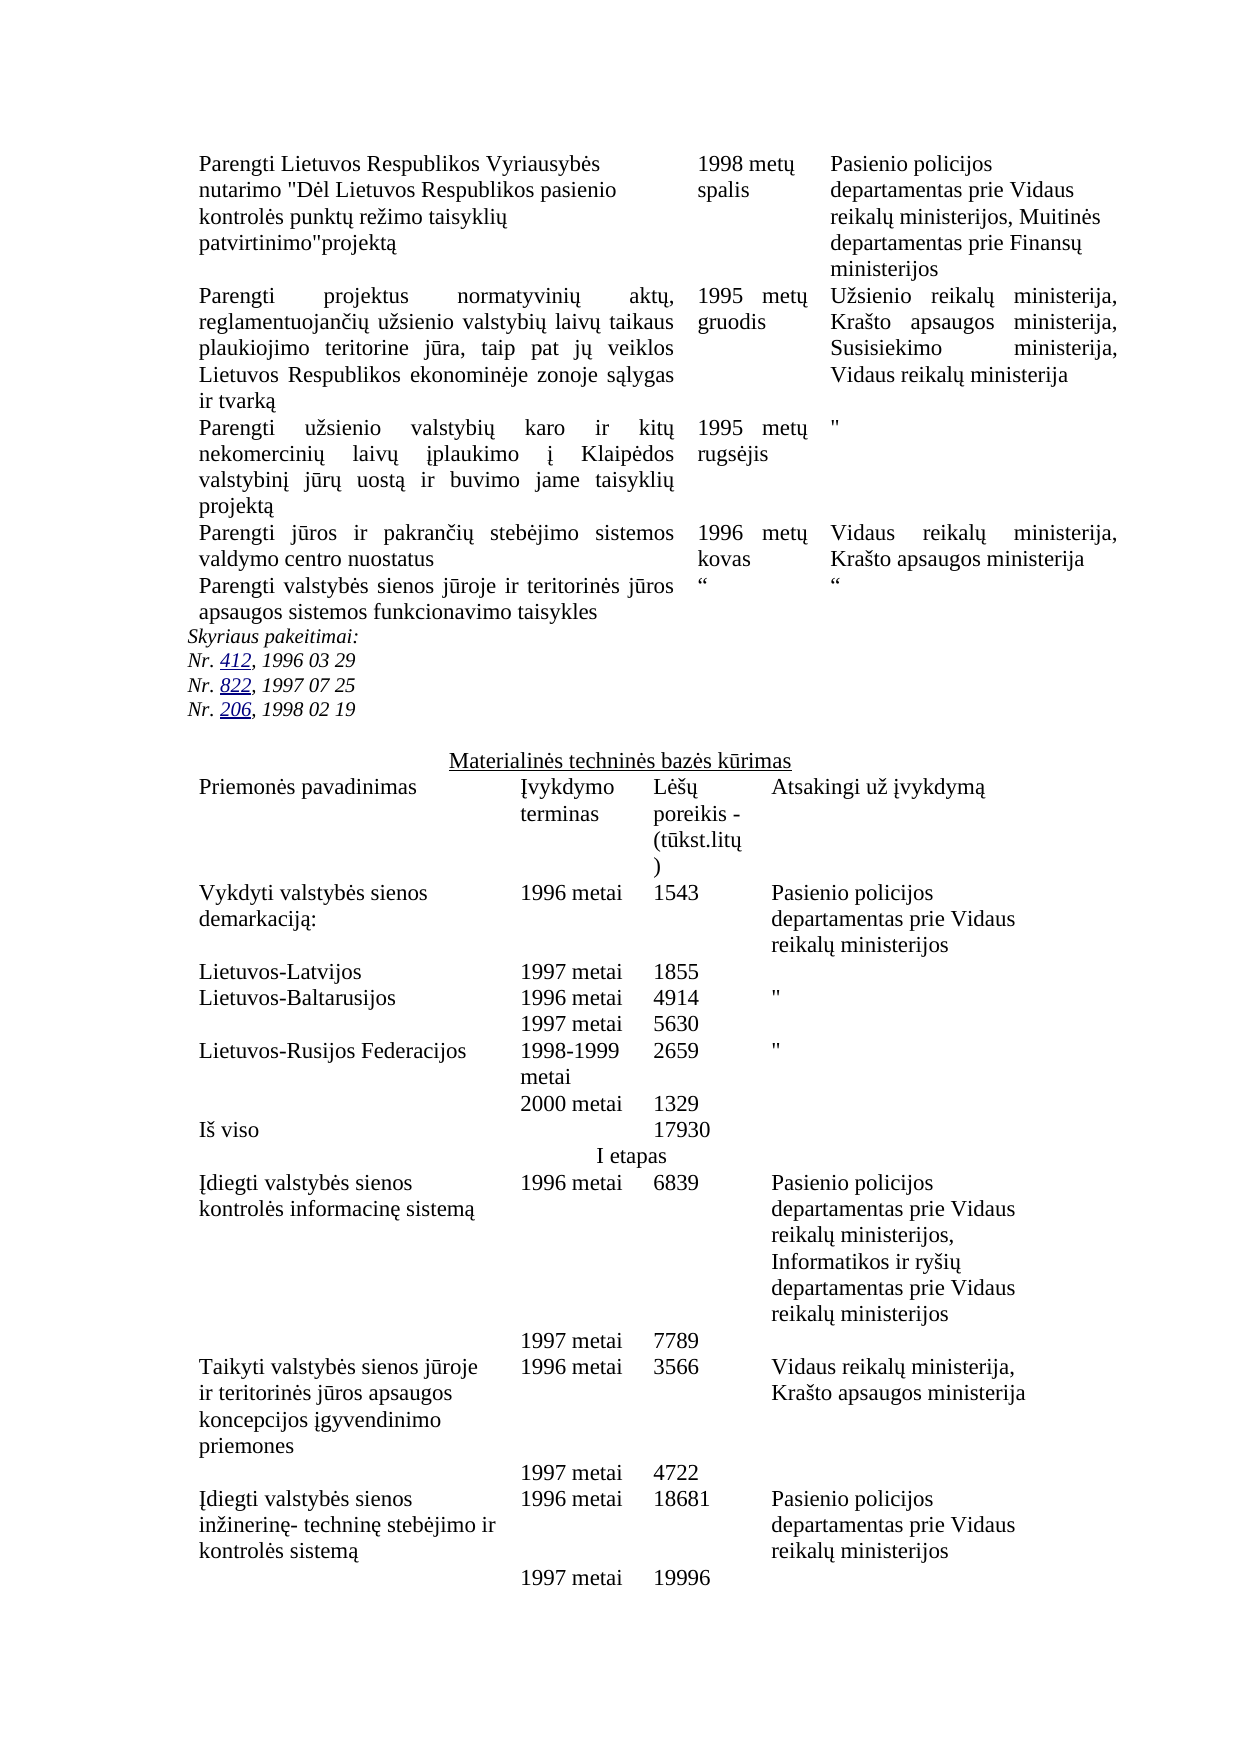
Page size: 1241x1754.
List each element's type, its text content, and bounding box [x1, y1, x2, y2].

table_cell 1998-1999 metai [509, 1037, 642, 1089]
table_cell “ [819, 572, 1129, 624]
table_cell Vykdyti valstybės sienos demarkaciją: [188, 879, 509, 958]
table_header Atsakingi už įvykdymą [760, 773, 1075, 879]
table_cell [188, 1011, 509, 1037]
table_cell 1996 metai [509, 1485, 642, 1564]
table_cell " [760, 1037, 1075, 1089]
table_cell Lietuvos-Latvijos [188, 958, 509, 984]
table_cell 17930 [642, 1116, 760, 1142]
table_cell 1998 metų spalis [686, 150, 819, 282]
table_cell [760, 1564, 1075, 1590]
table_cell 4914 [642, 984, 760, 1011]
table_cell 1996 metai [509, 1169, 642, 1327]
subtitle Nr. 206, 1998 02 19 [187, 697, 1053, 721]
table_cell Parengti valstybės sienos jūroje ir teritorinės jūros apsaugos sistemos funkcionavimo taisykles [188, 572, 686, 624]
table_cell [509, 1116, 642, 1142]
table_cell Parengti jūros ir pakrančių stebėjimo sistemos valdymo centro nuostatus [188, 519, 686, 572]
table_cell [188, 1459, 509, 1485]
table_cell [760, 1327, 1075, 1353]
table_cell 1855 [642, 958, 760, 984]
subtitle Materialinės techninės bazės kūrimas [187, 747, 1053, 773]
table_cell 6839 [642, 1169, 760, 1327]
table_cell 1997 metai [509, 1564, 642, 1590]
table_cell 2000 metai [509, 1090, 642, 1116]
table_cell [760, 1011, 1075, 1037]
text Skyriaus pakeitimai: [187, 624, 1053, 648]
table_cell [760, 958, 1075, 984]
table_header Priemonės pavadinimas [188, 773, 509, 879]
table_cell [188, 1090, 509, 1116]
table_cell Parengti projektus normatyvinių aktų, reglamentuojančių užsienio valstybių laivų taikaus plaukiojimo teritorine jūra, taip pat jų veiklos Lietuvos Respublikos ekonominėje zonoje sąlygas ir tvarką [188, 282, 686, 413]
table_cell Parengti Lietuvos Respublikos Vyriausybės nutarimo "Dėl Lietuvos Respublikos pasienio kontrolės punktų režimo taisyklių patvirtinimo"projektą [188, 150, 686, 282]
table_cell 1329 [642, 1090, 760, 1116]
table_header Įvykdymo terminas [509, 773, 642, 879]
table_cell 5630 [642, 1011, 760, 1037]
table_cell " [819, 414, 1129, 519]
table_cell 1996 metai [509, 1353, 642, 1458]
table_cell “ [686, 572, 819, 624]
subtitle Nr. 412, 1996 03 29 [187, 648, 1053, 672]
table_cell [760, 1090, 1075, 1116]
table_cell Pasienio policijos departamentas prie Vidaus reikalų ministerijos, Muitinės departamentas prie Finansų ministerijos [819, 150, 1129, 282]
table_cell 1997 metai [509, 1459, 642, 1485]
table_cell 19996 [642, 1564, 760, 1590]
table_cell Pasienio policijos departamentas prie Vidaus reikalų ministerijos, Informatikos ir ryšių departamentas prie Vidaus reikalų ministerijos [760, 1169, 1075, 1327]
table_cell 1995 metų rugsėjis [686, 414, 819, 519]
table_cell 1997 metai [509, 1011, 642, 1037]
table_cell 1997 metai [509, 1327, 642, 1353]
table_cell " [760, 984, 1075, 1011]
table_cell Pasienio policijos departamentas prie Vidaus reikalų ministerijos [760, 1485, 1075, 1564]
table_cell 1996 metai [509, 879, 642, 958]
table_cell Įdiegti valstybės sienos inžinerinę- techninę stebėjimo ir kontrolės sistemą [188, 1485, 509, 1564]
table_cell Iš viso [188, 1116, 509, 1142]
table_cell 1996 metai [509, 984, 642, 1011]
table_cell Lietuvos-Rusijos Federacijos [188, 1037, 509, 1089]
table_cell Parengti užsienio valstybių karo ir kitų nekomercinių laivų įplaukimo į Klaipėdos valstybinį jūrų uostą ir buvimo jame taisyklių projektą [188, 414, 686, 519]
table_header Lėšų poreikis -(tūkst.litų) [642, 773, 760, 879]
table_cell 18681 [642, 1485, 760, 1564]
table_cell [760, 1116, 1075, 1142]
table_cell 3566 [642, 1353, 760, 1458]
text Nr. 822, 1997 07 25 [187, 672, 1053, 697]
table_cell [188, 1564, 509, 1590]
table_cell Lietuvos-Baltarusijos [188, 984, 509, 1011]
table_cell Vidaus reikalų ministerija, Krašto apsaugos ministerija [760, 1353, 1075, 1458]
table_cell Taikyti valstybės sienos jūroje ir teritorinės jūros apsaugos koncepcijos įgyvendinimo priemones [188, 1353, 509, 1458]
table_cell 1996 metų kovas [686, 519, 819, 572]
table_cell Užsienio reikalų ministerija, Krašto apsaugos ministerija, Susisiekimo ministerija, Vidaus reikalų ministerija [819, 282, 1129, 413]
table_cell [760, 1459, 1075, 1485]
table_cell Įdiegti valstybės sienos kontrolės informacinę sistemą [188, 1169, 509, 1327]
table_cell 1997 metai [509, 958, 642, 984]
table_cell I etapas [188, 1142, 1075, 1169]
table_cell 7789 [642, 1327, 760, 1353]
table_cell 2659 [642, 1037, 760, 1089]
table_cell 1543 [642, 879, 760, 958]
table_cell Vidaus reikalų ministerija, Krašto apsaugos ministerija [819, 519, 1129, 572]
table_cell 4722 [642, 1459, 760, 1485]
table_cell 1995 metų gruodis [686, 282, 819, 413]
table_cell Pasienio policijos departamentas prie Vidaus reikalų ministerijos [760, 879, 1075, 958]
table_cell [188, 1327, 509, 1353]
